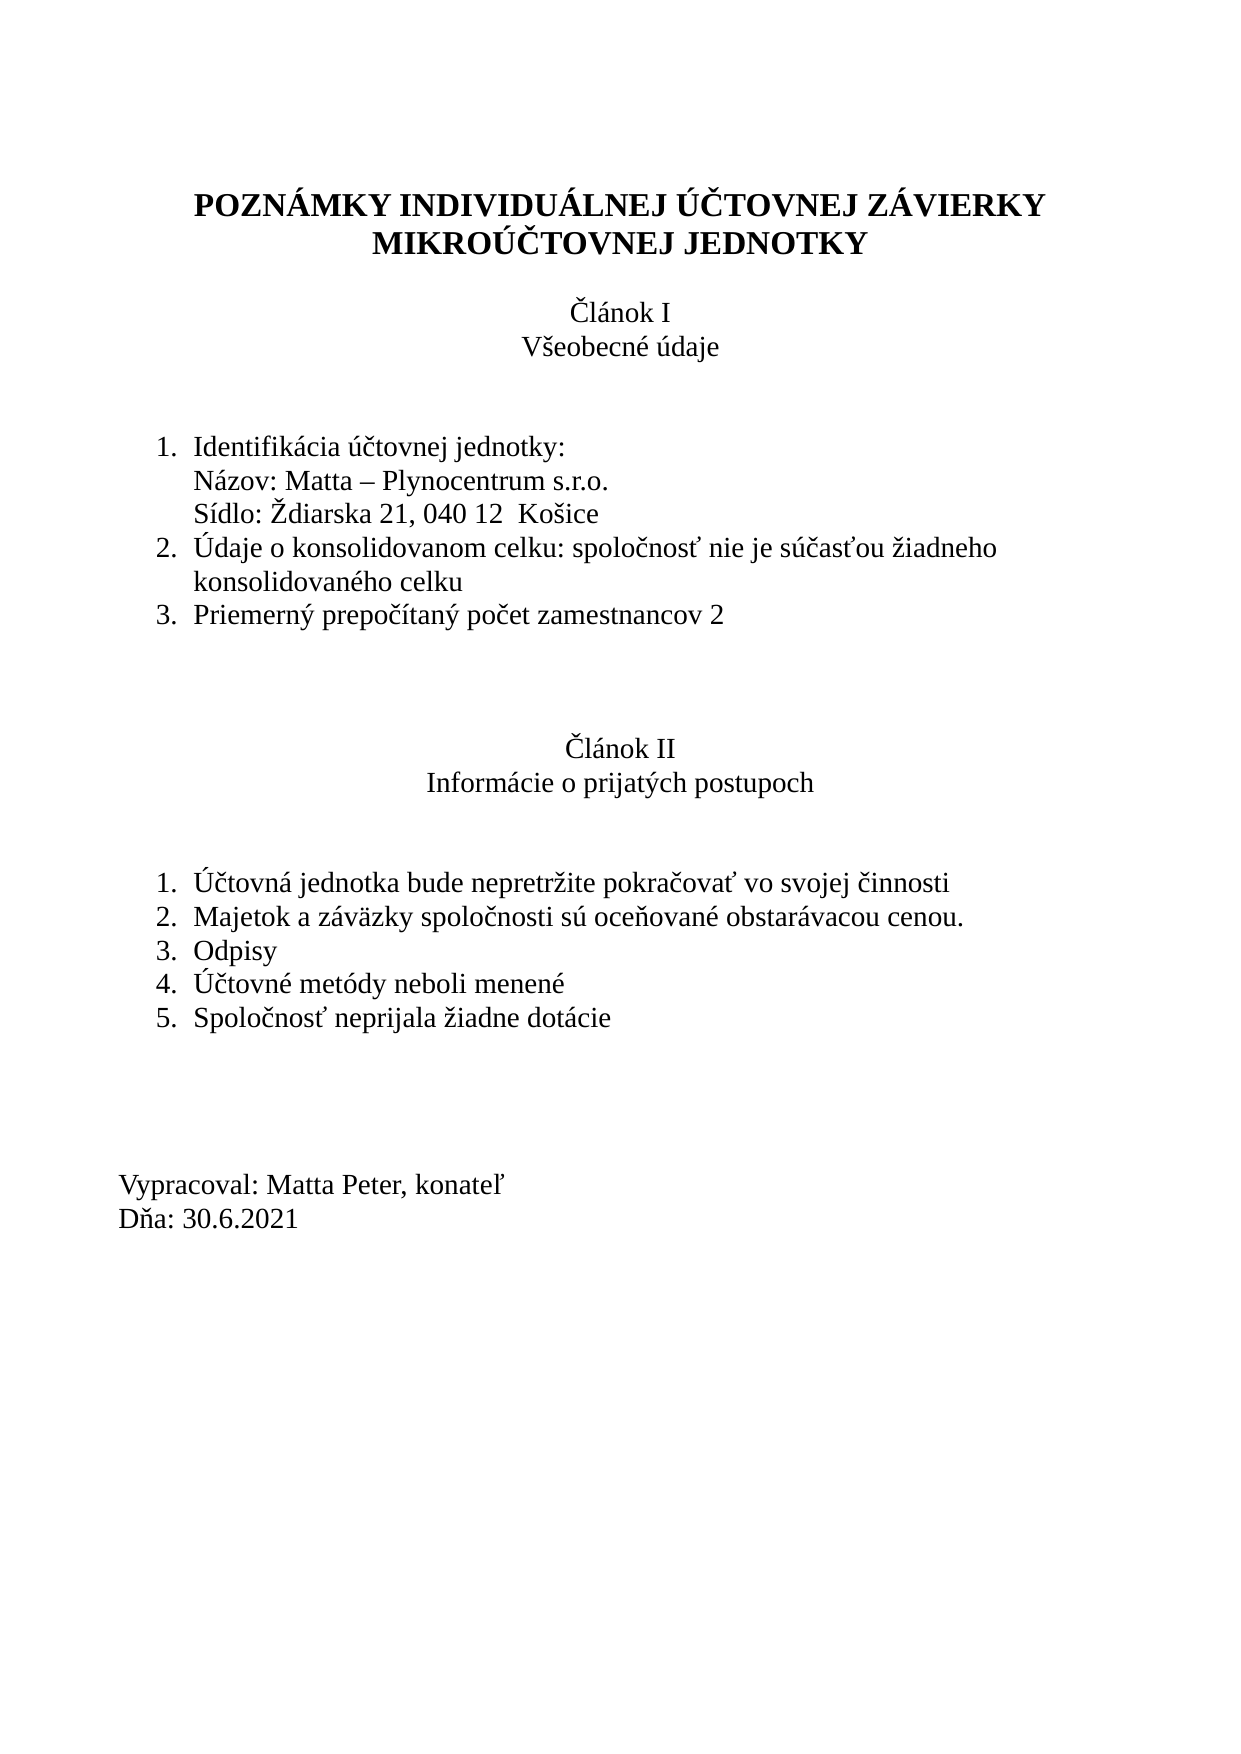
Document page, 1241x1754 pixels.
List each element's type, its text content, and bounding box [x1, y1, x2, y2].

text POZNÁMKY INDIVIDUÁLNEJ ÚČTOVNEJ ZÁVIERKY MIKROÚČTOVNEJ JEDNOTKY [118, 185, 1122, 262]
list Účtovná jednotka bude nepretržite pokračovať vo svojej činnosti [156, 866, 1122, 899]
list Údaje o konsolidovanom celku: spoločnosť nie je súčasťou žiadneho konsolidovaného celku [156, 530, 1122, 597]
text Článok I [118, 295, 1122, 329]
text Informácie o prijatých postupoch [118, 765, 1122, 798]
list Odpisy [156, 933, 1122, 966]
list Majetok a záväzky spoločnosti sú oceňované obstarávacou cenou. [156, 899, 1122, 933]
list Sídlo: Ždiarska 21, 040 12 Košice [156, 497, 1122, 530]
list Identifikácia účtovnej jednotky: [156, 429, 1122, 463]
text Všeobecné údaje [118, 329, 1122, 362]
list Spoločnosť neprijala žiadne dotácie [156, 1000, 1122, 1033]
text Vypracoval: Matta Peter, konateľ [118, 1167, 1122, 1201]
text Dňa: 30.6.2021 [118, 1201, 1122, 1234]
text Článok II [118, 731, 1122, 765]
list Názov: Matta – Plynocentrum s.r.o. [156, 463, 1122, 497]
list Priemerný prepočítaný počet zamestnancov 2 [156, 597, 1122, 631]
list Účtovné metódy neboli menené [156, 966, 1122, 1000]
